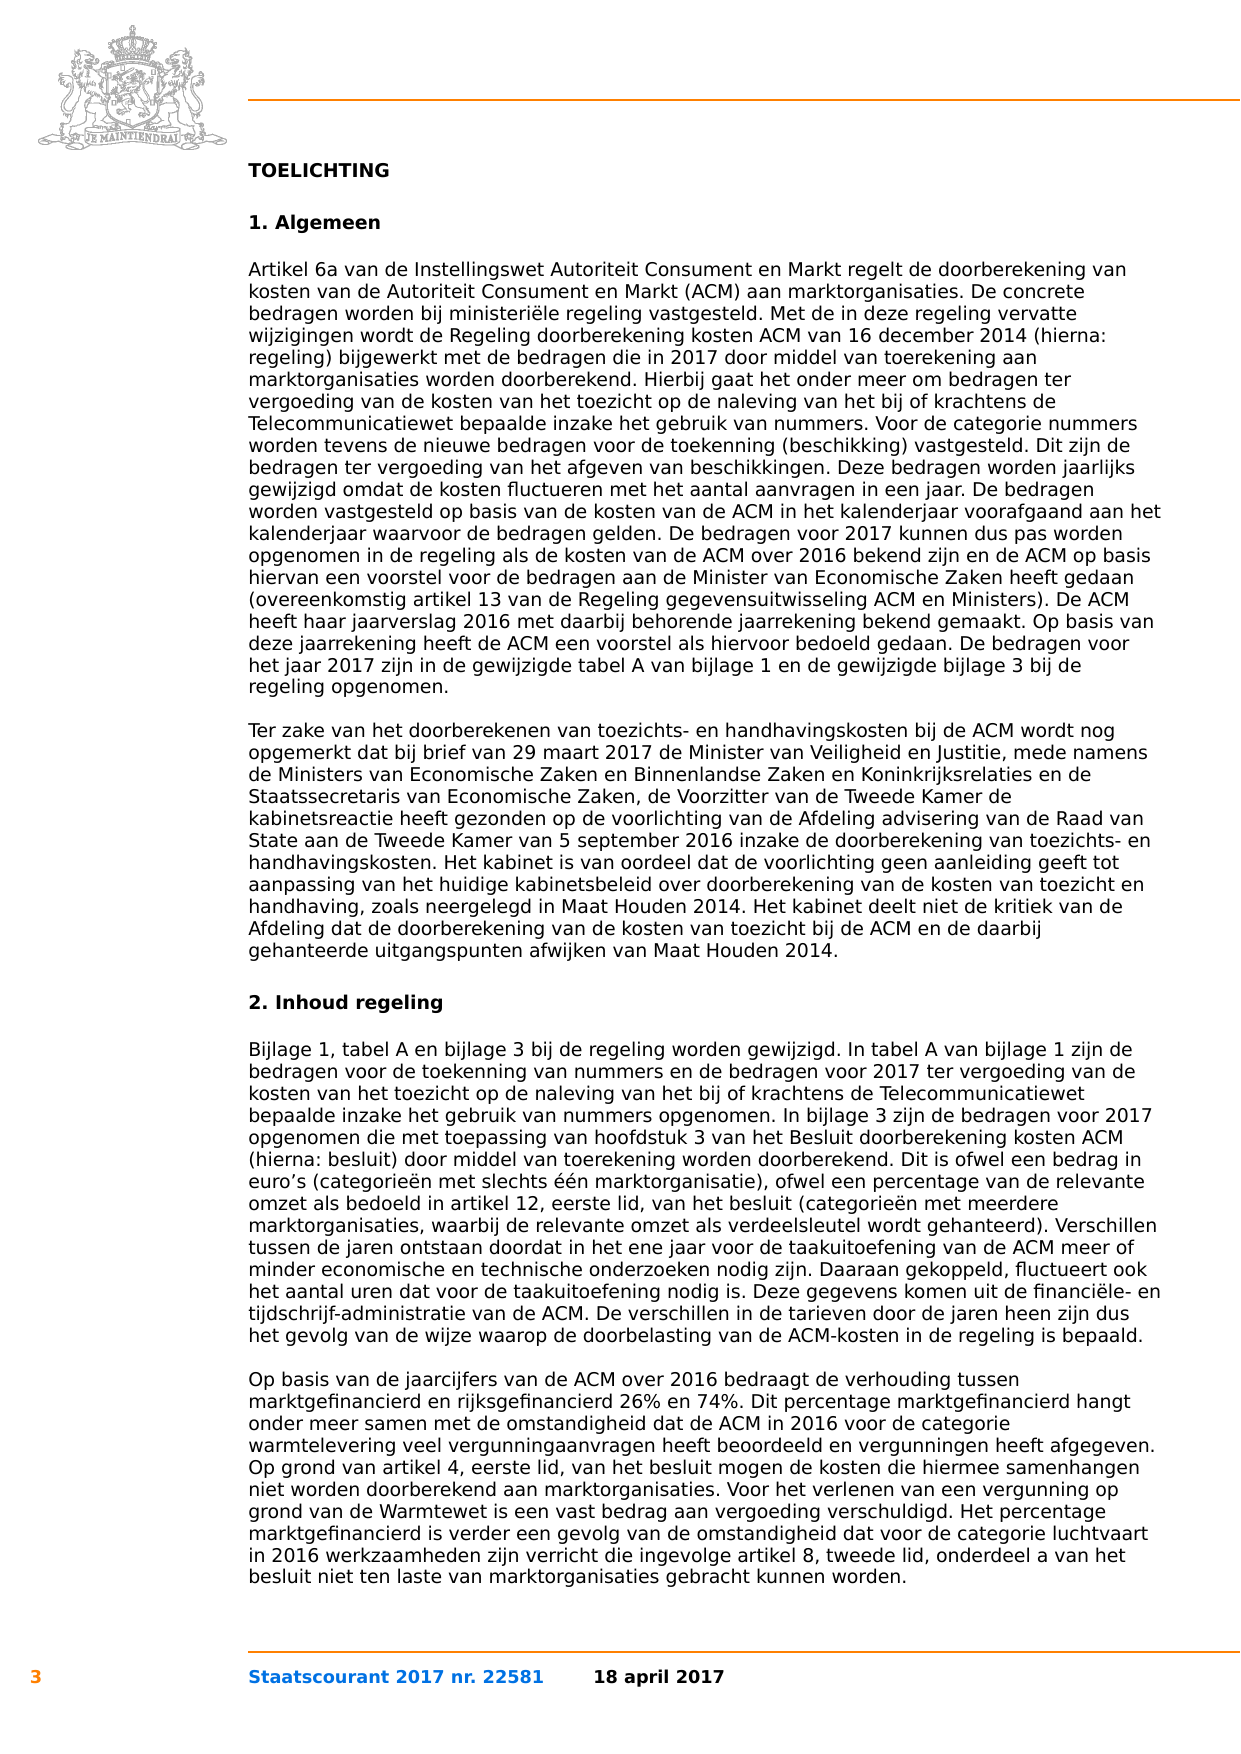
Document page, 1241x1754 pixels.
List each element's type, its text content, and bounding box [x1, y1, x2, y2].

text Ter zake van het doorberekenen van toezichts- en handhavingskosten bij de ACM wordt nog opgemerkt dat bij brief van 29 maart 2017 de Minister van Veiligheid en Justitie, mede namens de Ministers van Economische Zaken en Binnenlandse Zaken en Koninkrijksrelaties en de Staatssecretaris van Economische Zaken, de Voorzitter van de Tweede Kamer de kabinetsreactie heeft gezonden op de voorlichting van de Afdeling advisering van de Raad van State aan de Tweede Kamer van 5 september 2016 inzake de doorberekening van toezichts- en handhavingskosten. Het kabinet is van oordeel dat de voorlichting geen aanleiding geeft tot aanpassing van het huidige kabinetsbeleid over doorberekening van de kosten van toezicht en handhaving, zoals neergelegd in Maat Houden 2014. Het kabinet deelt niet de kritiek van de Afdeling dat de doorberekening van de kosten van toezicht bij de ACM en de daarbij gehanteerde uitgangspunten afwijken van Maat Houden 2014. [248, 720, 1163, 962]
text Artikel 6a van de Instellingswet Autoriteit Consument en Markt regelt de doorberekening van kosten van de Autoriteit Consument en Markt (ACM) aan marktorganisaties. De concrete bedragen worden bij ministeriële regeling vastgesteld. Met de in deze regeling vervatte wijzigingen wordt de Regeling doorberekening kosten ACM van 16 december 2014 (hierna: regeling) bijgewerkt met de bedragen die in 2017 door middel van toerekening aan marktorganisaties worden doorberekend. Hierbij gaat het onder meer om bedragen ter vergoeding van de kosten van het toezicht op de naleving van het bij of krachtens de Telecommunicatiewet bepaalde inzake het gebruik van nummers. Voor de categorie nummers worden tevens de nieuwe bedragen voor de toekenning (beschikking) vastgesteld. Dit zijn de bedragen ter vergoeding van het afgeven van beschikkingen. Deze bedragen worden jaarlijks gewijzigd omdat de kosten fluctueren met het aantal aanvragen in een jaar. De bedragen worden vastgesteld op basis van de kosten van de ACM in het kalenderjaar voorafgaand aan het kalenderjaar waarvoor de bedragen gelden. De bedragen voor 2017 kunnen dus pas worden opgenomen in de regeling als de kosten van de ACM over 2016 bekend zijn en de ACM op basis hiervan een voorstel voor de bedragen aan de Minister van Economische Zaken heeft gedaan (overeenkomstig artikel 13 van de Regeling gegevensuitwisseling ACM en Ministers). De ACM heeft haar jaarverslag 2016 met daarbij behorende jaarrekening bekend gemaakt. Op basis van deze jaarrekening heeft de ACM een voorstel als hiervoor bedoeld gedaan. De bedragen voor het jaar 2017 zijn in de gewijzigde tabel A van bijlage 1 en de gewijzigde bijlage 3 bij de regeling opgenomen. [248, 259, 1163, 698]
subtitle TOELICHTING [248, 160, 1163, 182]
text Bijlage 1, tabel A en bijlage 3 bij de regeling worden gewijzigd. In tabel A van bijlage 1 zijn de bedragen voor de toekenning van nummers en de bedragen voor 2017 ter vergoeding van de kosten van het toezicht op de naleving van het bij of krachtens de Telecommunicatiewet bepaalde inzake het gebruik van nummers opgenomen. In bijlage 3 zijn de bedragen voor 2017 opgenomen die met toepassing van hoofdstuk 3 van het Besluit doorberekening kosten ACM (hierna: besluit) door middel van toerekening worden doorberekend. Dit is ofwel een bedrag in euro’s (categorieën met slechts één marktorganisatie), ofwel een percentage van de relevante omzet als bedoeld in artikel 12, eerste lid, van het besluit (categorieën met meerdere marktorganisaties, waarbij de relevante omzet als verdeelsleutel wordt gehanteerd). Verschillen tussen de jaren ontstaan doordat in het ene jaar voor de taakuitoefening van de ACM meer of minder economische en technische onderzoeken nodig zijn. Daaraan gekoppeld, fluctueert ook het aantal uren dat voor de taakuitoefening nodig is. Deze gegevens komen uit de financiële- en tijdschrijf-administratie van de ACM. De verschillen in de tarieven door de jaren heen zijn dus het gevolg van de wijze waarop de doorbelasting van de ACM-kosten in de regeling is bepaald. [248, 1039, 1163, 1347]
subtitle 2. Inhoud regeling [248, 992, 1163, 1014]
picture [38, 25, 227, 150]
subtitle 1. Algemeen [248, 212, 1163, 234]
text Op basis van de jaarcijfers van de ACM over 2016 bedraagt de verhouding tussen marktgefinancierd en rijksgefinancierd 26% en 74%. Dit percentage marktgefinancierd hangt onder meer samen met de omstandigheid dat de ACM in 2016 voor de categorie warmtelevering veel vergunningaanvragen heeft beoordeeld en vergunningen heeft afgegeven. Op grond van artikel 4, eerste lid, van het besluit mogen de kosten die hiermee samenhangen niet worden doorberekend aan marktorganisaties. Voor het verlenen van een vergunning op grond van de Warmtewet is een vast bedrag aan vergoeding verschuldigd. Het percentage marktgefinancierd is verder een gevolg van de omstandigheid dat voor de categorie luchtvaart in 2016 werkzaamheden zijn verricht die ingevolge artikel 8, tweede lid, onderdeel a van het besluit niet ten laste van marktorganisaties gebracht kunnen worden. [248, 1369, 1163, 1588]
